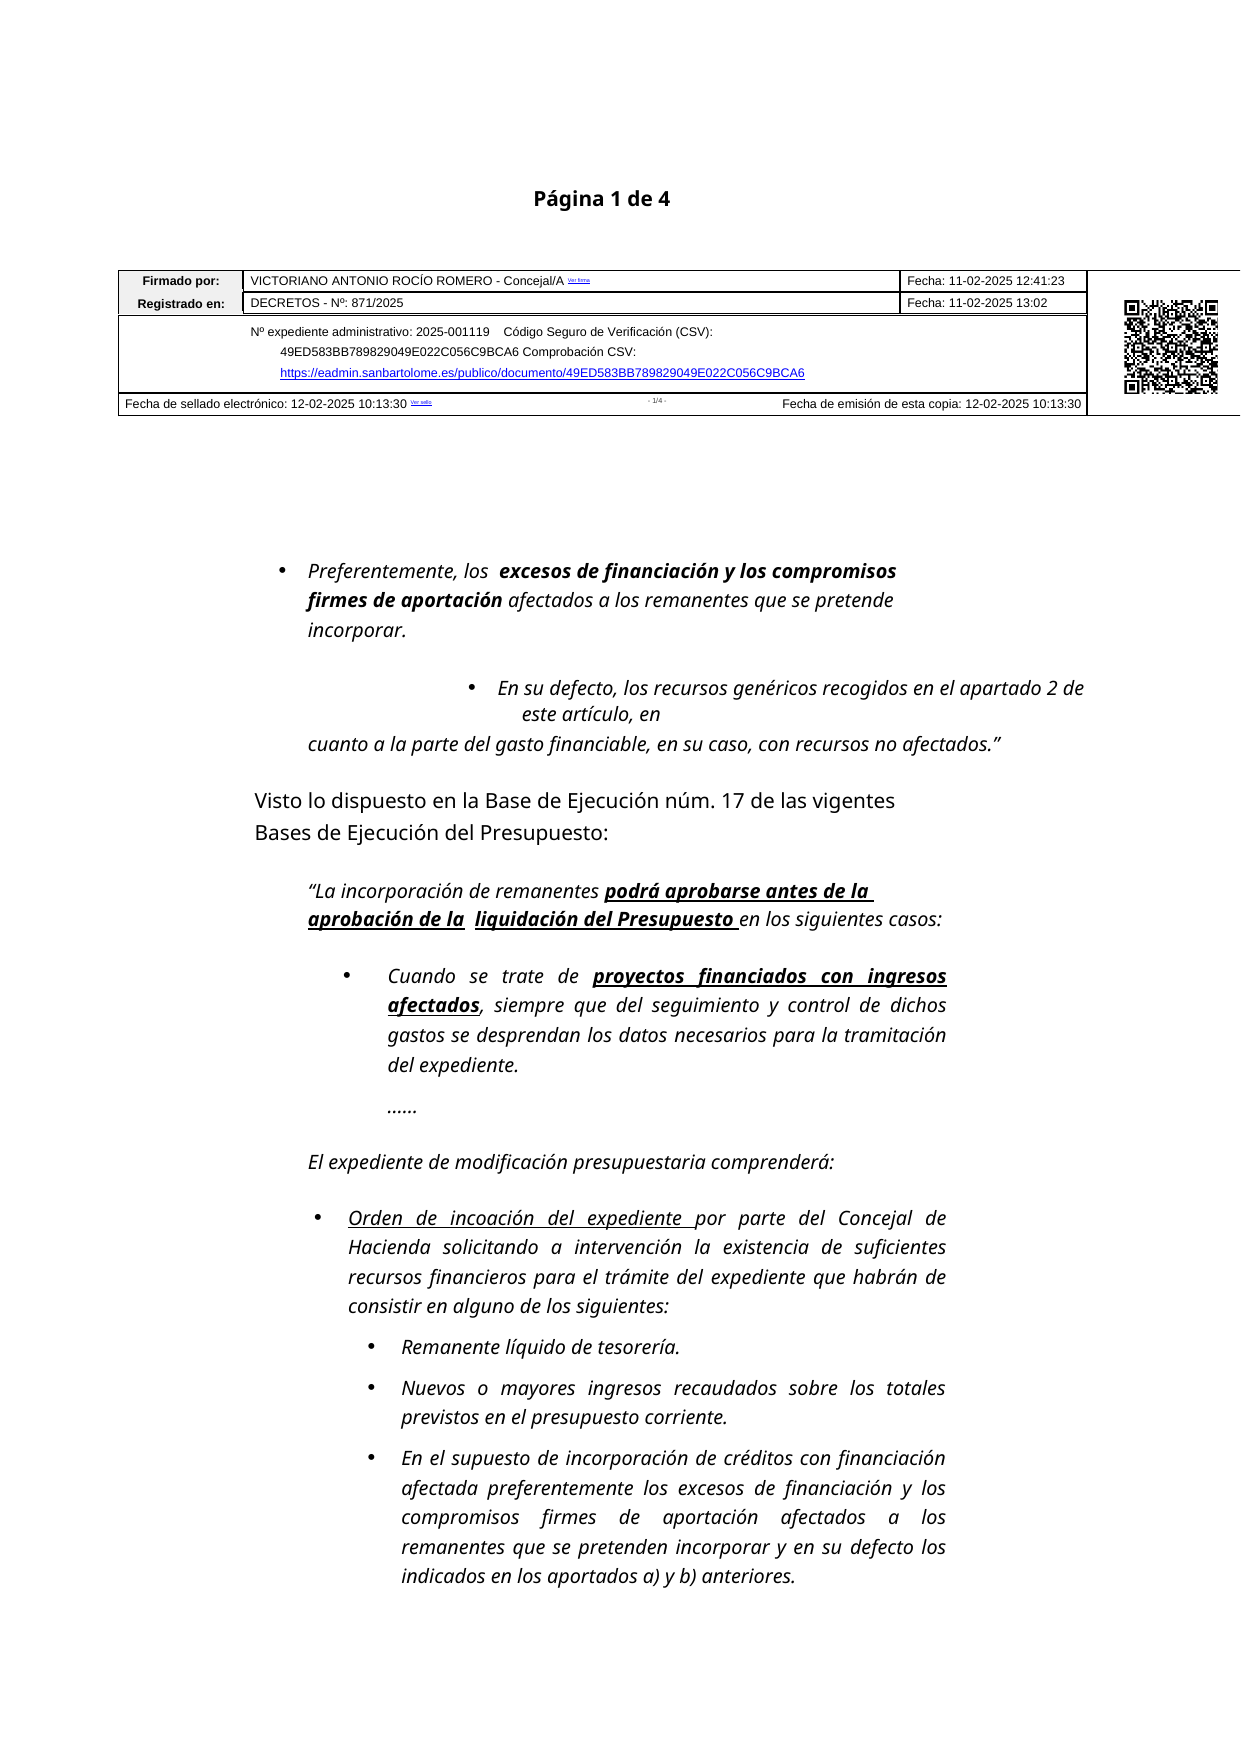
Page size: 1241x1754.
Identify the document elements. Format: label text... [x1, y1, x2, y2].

text cuanto a la parte del gasto financiable, en su caso, con recursos no afectados.” [308, 730, 1122, 757]
table_cell Fecha de sellado electrónico: 12-02-2025 10:13:30 Ver sello - 1/4 - Fecha de emisión de esta copia: 12-02-2025 10:13:30 [119, 394, 1086, 415]
list Orden de incoación del expediente por parte del Concejal de Hacienda solicitando a intervención la existencia de suficientes recursos financieros para el trámite del expediente que habrán de consistir en alguno de los siguientes: [314, 1204, 949, 1319]
table_cell Registrado en: [119, 295, 242, 311]
list Cuando se trate de proyectos financiados con ingresos afectados, siempre que del seguimiento y control de dichos gastos se desprendan los datos necesarios para la tramitación del expediente. [343, 962, 949, 1078]
text “La incorporación de remanentes podrá aprobarse antes de la aprobación de la liquidación del Presupuesto en los siguientes casos: [308, 877, 945, 932]
list Preferentemente, los excesos de financiación y los compromisos firmes de aportación afectados a los remanentes que se pretende incorporar. [278, 557, 945, 643]
list Remanente líquido de tesorería. [367, 1333, 1122, 1360]
table_cell Nº expediente administrativo: 2025-001119 Código Seguro de Verificación (CSV): 49ED583BB789829049E022C056C9BCA6 Comprobación CSV: https://eadmin.sanbartolome.es/publico/documento/49ED583BB789829049E022C056C9BCA6 [119, 316, 1086, 392]
list En su defecto, los recursos genéricos recogidos en el apartado 2 de este artículo, en [468, 674, 1122, 728]
table_cell Fecha: 11-02-2025 13:02 [901, 293, 1086, 313]
table_header [1088, 271, 1240, 415]
text El expediente de modificación presupuestaria comprenderá: [308, 1148, 1122, 1175]
table_header VICTORIANO ANTONIO ROCÍO ROMERO - Concejal/A Ver firma [244, 271, 899, 291]
table_cell DECRETOS - Nº: 871/2025 [244, 293, 899, 313]
table_header Fecha: 11-02-2025 12:41:23 [901, 271, 1086, 291]
text Página 1 de 4 [377, 184, 826, 213]
text Visto lo dispuesto en la Base de Ejecución núm. 17 de las vigentes Bases de Ejecución del Presupuesto: [254, 786, 945, 846]
list Nuevos o mayores ingresos recaudados sobre los totales previstos en el presupuesto corriente. [367, 1374, 948, 1430]
text …… [387, 1092, 1122, 1119]
table_header Firmado por: [119, 271, 242, 289]
list En el supuesto de incorporación de créditos con financiación afectada preferentemente los excesos de financiación y los compromisos firmes de aportación afectados a los remanentes que se pretenden incorporar y en su defecto los indicados en los aportados a) y b) anteriores. [367, 1444, 948, 1589]
